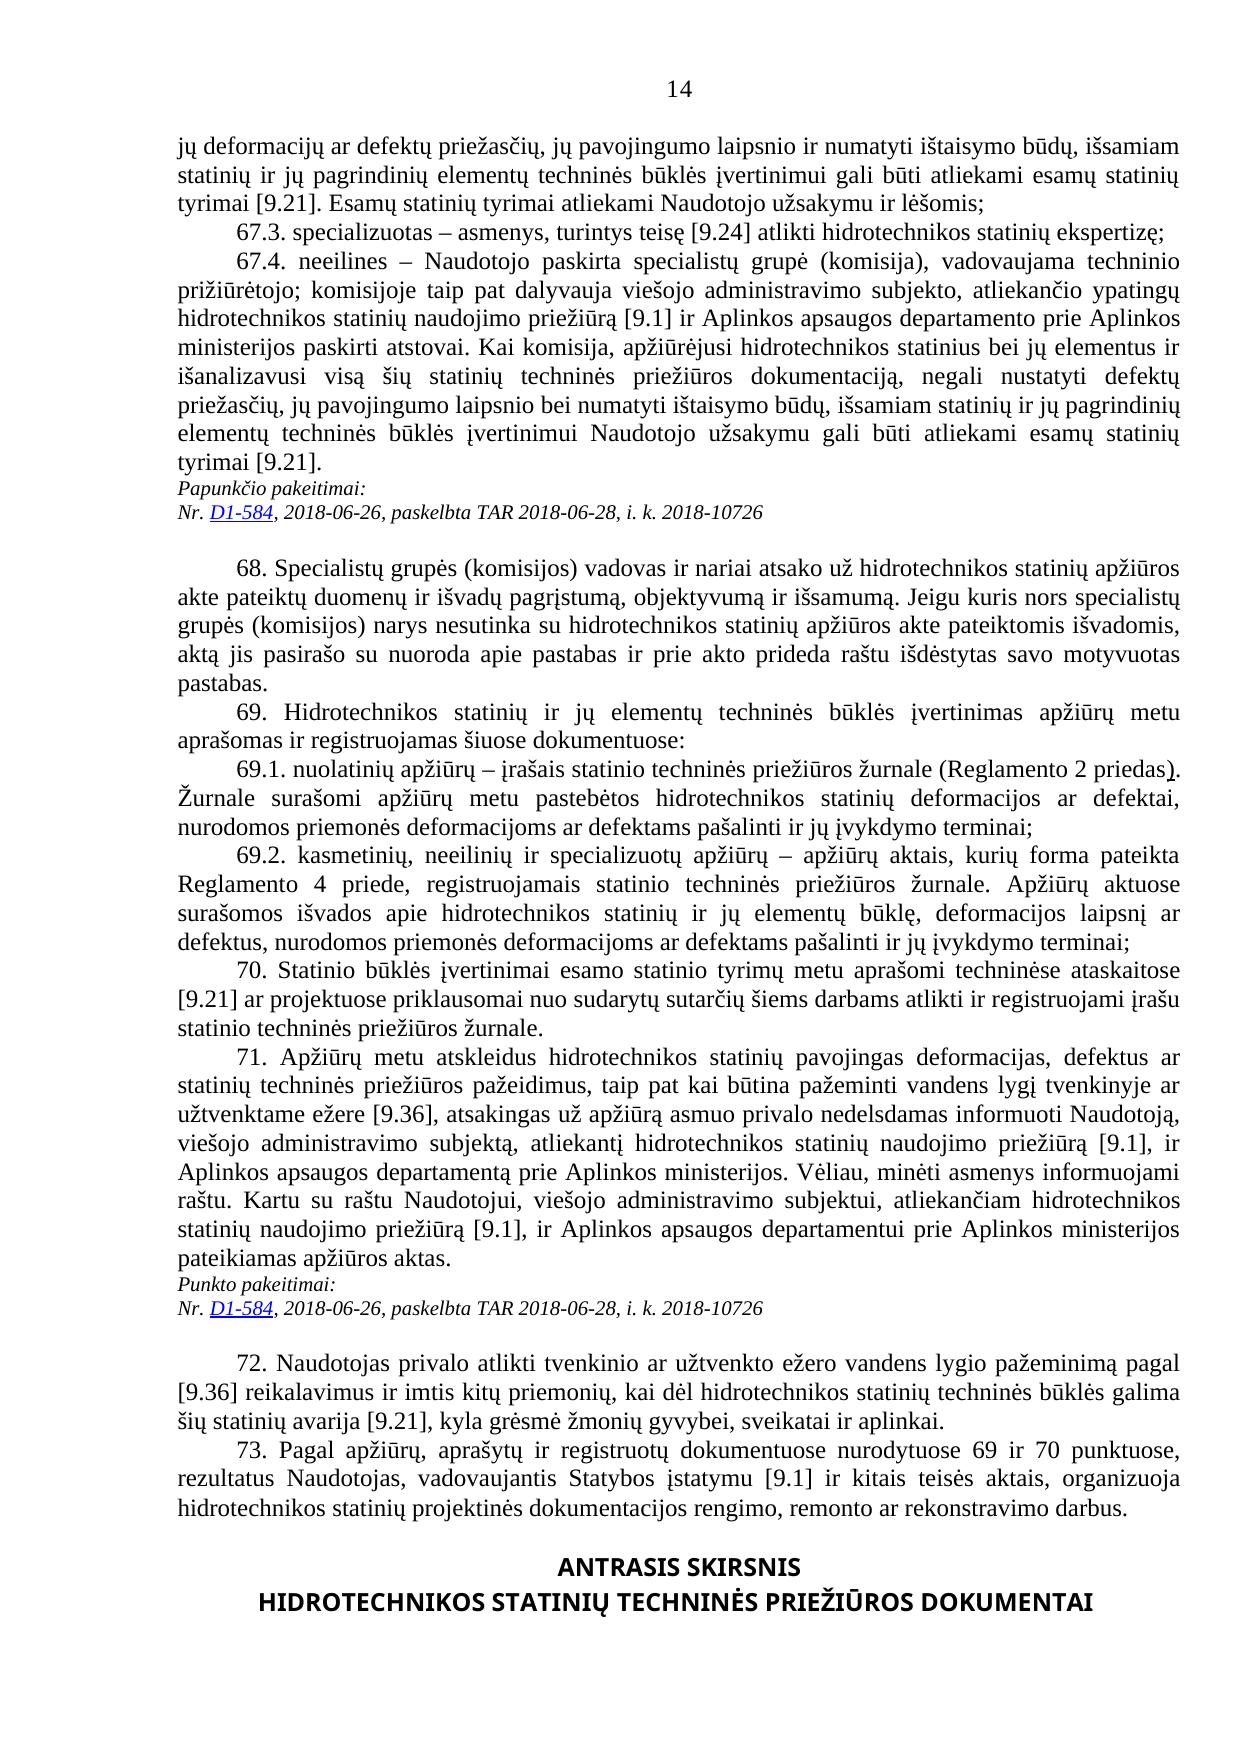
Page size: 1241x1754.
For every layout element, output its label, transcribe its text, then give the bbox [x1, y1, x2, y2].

text 69.1. nuolatinių apžiūrų – įrašais statinio techninės priežiūros žurnale (Reglamento 2 priedas). Žurnale surašomi apžiūrų metu pastebėtos hidrotechnikos statinių deformacijos ar defektai, nurodomos priemonės deformacijoms ar defektams pašalinti ir jų įvykdymo terminai; [177, 754, 1181, 840]
text Nr. D1-584, 2018-06-26, paskelbta TAR 2018-06-28, i. k. 2018-10726 [177, 1296, 1181, 1320]
text 72. Naudotojas privalo atlikti tvenkinio ar užtvenkto ežero vandens lygio pažeminimą pagal [9.36] reikalavimus ir imtis kitų priemonių, kai dėl hidrotechnikos statinių techninės būklės galima šių statinių avarija [9.21], kyla grėsmė žmonių gyvybei, sveikatai ir aplinkai. [177, 1348, 1181, 1435]
text 71. Apžiūrų metu atskleidus hidrotechnikos statinių pavojingas deformacijas, defektus ar statinių techninės priežiūros pažeidimus, taip pat kai būtina pažeminti vandens lygį tvenkinyje ar užtvenktame ežere [9.36], atsakingas už apžiūrą asmuo privalo nedelsdamas informuoti Naudotoją, viešojo administravimo subjektą, atliekantį hidrotechnikos statinių naudojimo priežiūrą [9.1], ir Aplinkos apsaugos departamentą prie Aplinkos ministerijos. Vėliau, minėti asmenys informuojami raštu. Kartu su raštu Naudotojui, viešojo administravimo subjektui, atliekančiam hidrotechnikos statinių naudojimo priežiūrą [9.1], ir Aplinkos apsaugos departamentui prie Aplinkos ministerijos pateikiamas apžiūros aktas. [177, 1042, 1181, 1272]
text 67.3. specializuotas – asmenys, turintys teisę [9.24] atlikti hidrotechnikos statinių ekspertizę; [177, 217, 1181, 246]
text 69. Hidrotechnikos statinių ir jų elementų techninės būklės įvertinimas apžiūrų metu aprašomas ir registruojamas šiuose dokumentuose: [177, 697, 1181, 754]
text 69.2. kasmetinių, neeilinių ir specializuotų apžiūrų – apžiūrų aktais, kurių forma pateikta Reglamento 4 priede, registruojamais statinio techninės priežiūros žurnale. Apžiūrų aktuose surašomos išvados apie hidrotechnikos statinių ir jų elementų būklę, deformacijos laipsnį ar defektus, nurodomos priemonės deformacijoms ar defektams pašalinti ir jų įvykdymo terminai; [177, 840, 1181, 955]
text 73. Pagal apžiūrų, aprašytų ir registruotų dokumentuose nurodytuose 69 ir 70 punktuose, rezultatus Naudotojas, vadovaujantis Statybos įstatymu [9.1] ir kitais teisės aktais, organizuoja hidrotechnikos statinių projektinės dokumentacijos rengimo, remonto ar rekonstravimo darbus. [177, 1435, 1181, 1521]
text Punkto pakeitimai: [177, 1272, 1181, 1296]
text 68. Specialistų grupės (komisijos) vadovas ir nariai atsako už hidrotechnikos statinių apžiūros akte pateiktų duomenų ir išvadų pagrįstumą, objektyvumą ir išsamumą. Jeigu kuris nors specialistų grupės (komisijos) narys nesutinka su hidrotechnikos statinių apžiūros akte pateiktomis išvadomis, aktą jis pasirašo su nuoroda apie pastabas ir prie akto prideda raštu išdėstytas savo motyvuotas pastabas. [177, 553, 1181, 697]
text 70. Statinio būklės įvertinimai esamo statinio tyrimų metu aprašomi techninėse ataskaitose [9.21] ar projektuose priklausomai nuo sudarytų sutarčių šiems darbams atlikti ir registruojami įrašu statinio techninės priežiūros žurnale. [177, 955, 1181, 1042]
text jų deformacijų ar defektų priežasčių, jų pavojingumo laipsnio ir numatyti ištaisymo būdų, išsamiam statinių ir jų pagrindinių elementų techninės būklės įvertinimui gali būti atliekami esamų statinių tyrimai [9.21]. Esamų statinių tyrimai atliekami Naudotojo užsakymu ir lėšomis; [177, 131, 1181, 217]
text Nr. D1-584, 2018-06-26, paskelbta TAR 2018-06-28, i. k. 2018-10726 [177, 500, 1181, 524]
text 67.4. neeilines – Naudotojo paskirta specialistų grupė (komisija), vadovaujama techninio prižiūrėtojo; komisijoje taip pat dalyvauja viešojo administravimo subjekto, atliekančio ypatingų hidrotechnikos statinių naudojimo priežiūrą [9.1] ir Aplinkos apsaugos departamento prie Aplinkos ministerijos paskirti atstovai. Kai komisija, apžiūrėjusi hidrotechnikos statinius bei jų elementus ir išanalizavusi visą šių statinių techninės priežiūros dokumentaciją, negali nustatyti defektų priežasčių, jų pavojingumo laipsnio bei numatyti ištaisymo būdų, išsamiam statinių ir jų pagrindinių elementų techninės būklės įvertinimui Naudotojo užsakymu gali būti atliekami esamų statinių tyrimai [9.21]. [177, 246, 1181, 476]
text antraSIS skirsnis [177, 1550, 1181, 1584]
text Papunkčio pakeitimai: [177, 476, 1181, 500]
text Hidrotechnikos statinių techninės priežiūros dokumentai [177, 1584, 1181, 1618]
